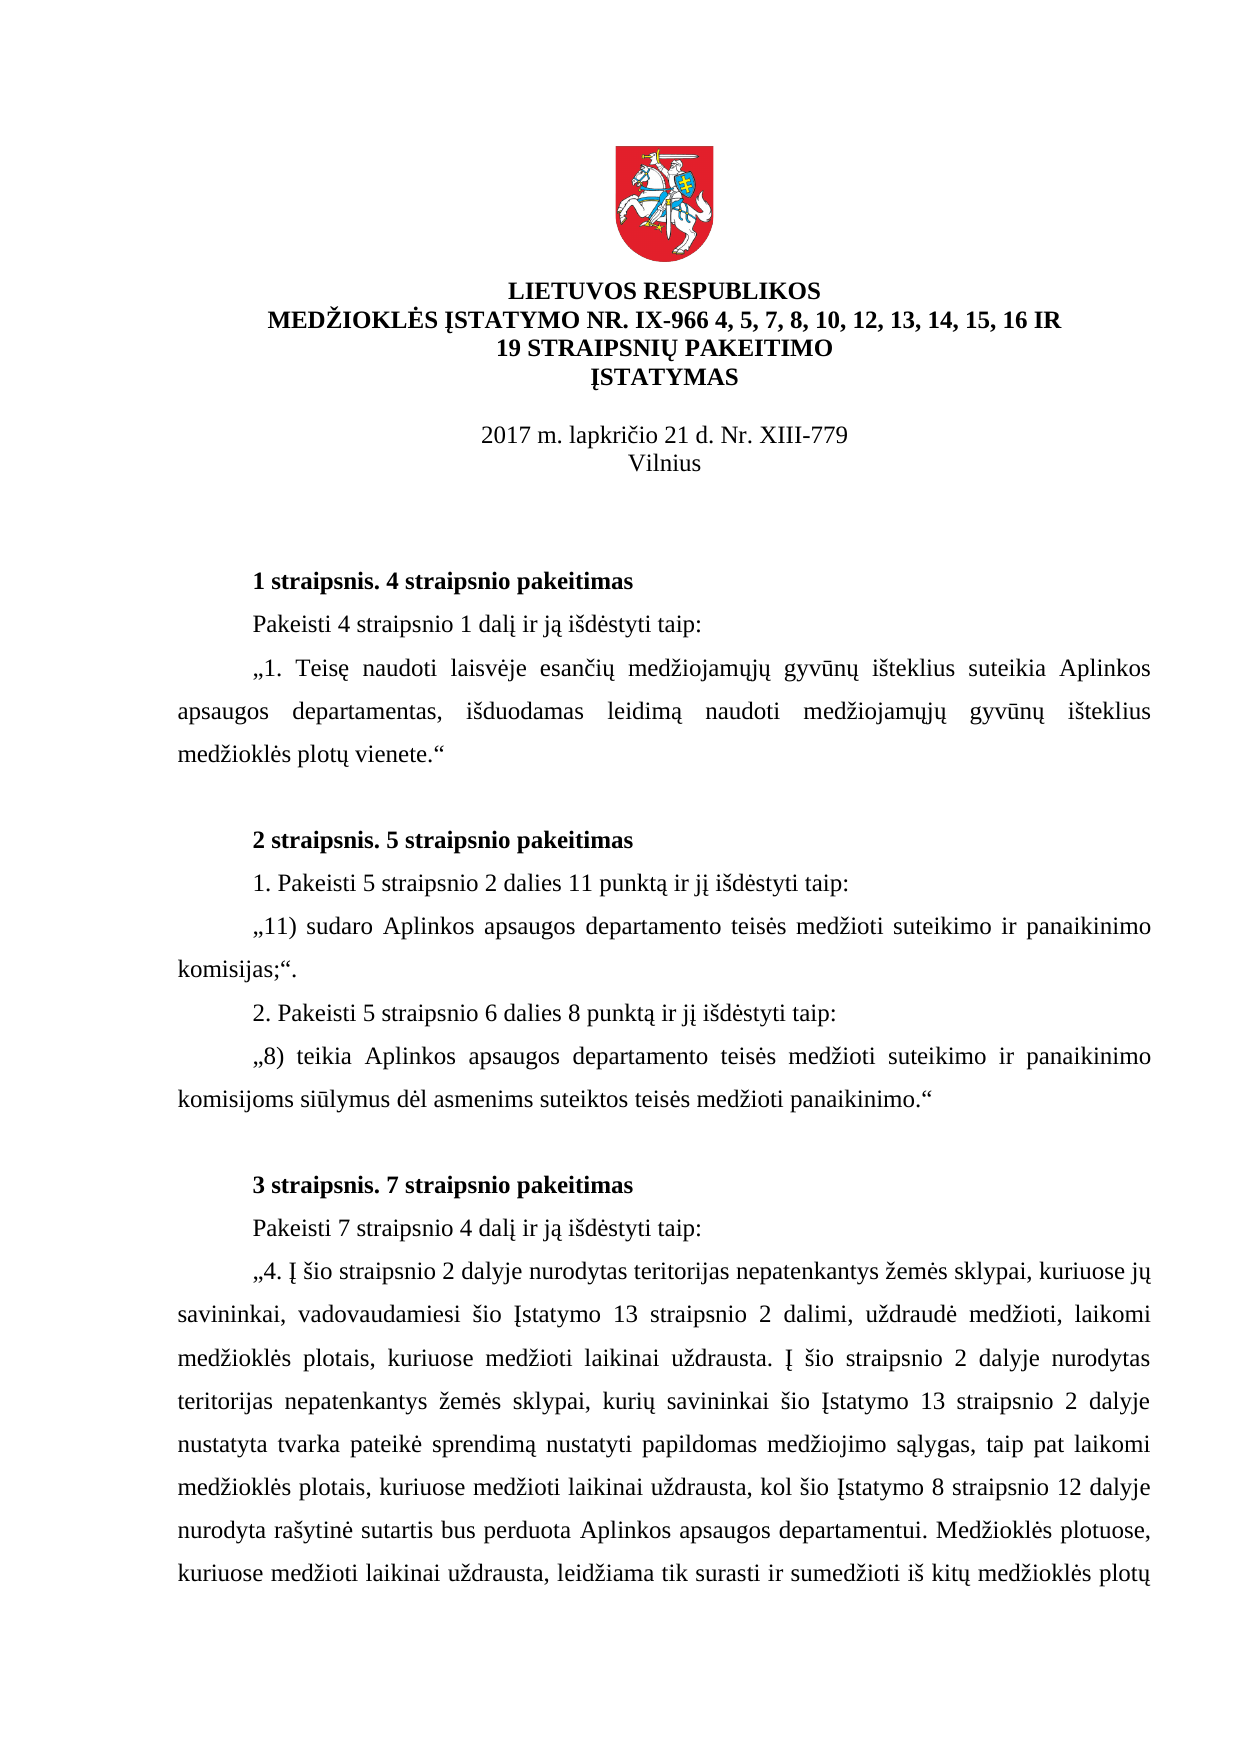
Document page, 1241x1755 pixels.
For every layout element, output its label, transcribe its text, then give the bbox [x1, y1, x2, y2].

text „1. Teisę naudoti laisvėje esančių medžiojamųjų gyvūnų išteklius suteikia Aplinkos apsaugos departamentas, išduodamas leidimą naudoti medžiojamųjų gyvūnų išteklius medžioklės plotų vienete.“ [177, 653, 1152, 768]
text LIETUVOS RESPUBLIKOS [177, 276, 1152, 305]
text „11) sudaro Aplinkos apsaugos departamento teisės medžioti suteikimo ir panaikinimo komisijas;“. [177, 911, 1152, 983]
text Pakeisti 4 straipsnio 1 dalį ir ją išdėstyti taip: [177, 609, 1152, 638]
text 1. Pakeisti 5 straipsnio 2 dalies 11 punktą ir jį išdėstyti taip: [177, 868, 1152, 897]
text „4. Į šio straipsnio 2 dalyje nurodytas teritorijas nepatenkantys žemės sklypai, kuriuose jų savininkai, vadovaudamiesi šio Įstatymo 13 straipsnio 2 dalimi, uždraudė medžioti, laikomi medžioklės plotais, kuriuose medžioti laikinai uždrausta. Į šio straipsnio 2 dalyje nurodytas teritorijas nepatenkantys žemės sklypai, kurių savininkai šio Įstatymo 13 straipsnio 2 dalyje nustatyta tvarka pateikė sprendimą nustatyti papildomas medžiojimo sąlygas, taip pat laikomi medžioklės plotais, kuriuose medžioti laikinai uždrausta, kol šio Įstatymo 8 straipsnio 12 dalyje nurodyta rašytinė sutartis bus perduota Aplinkos apsaugos departamentui. Medžioklės plotuose, kuriuose medžioti laikinai uždrausta, leidžiama tik surasti ir sumedžioti iš kitų medžioklės plotų [177, 1256, 1152, 1587]
text Pakeisti 7 straipsnio 4 dalį ir ją išdėstyti taip: [177, 1213, 1152, 1242]
text 2 straipsnis. 5 straipsnio pakeitimas [177, 825, 1152, 854]
text MEDŽIOKLĖS ĮSTATYMO NR. IX-966 4, 5, 7, 8, 10, 12, 13, 14, 15, 16 IR 19 STRAIPSNIŲ PAKEITIMO [177, 305, 1152, 362]
text 2017 m. lapkričio 21 d. Nr. XIII-779 [177, 420, 1152, 448]
text Vilnius [177, 448, 1152, 477]
text 3 straipsnis. 7 straipsnio pakeitimas [177, 1170, 1152, 1199]
text „8) teikia Aplinkos apsaugos departamento teisės medžioti suteikimo ir panaikinimo komisijoms siūlymus dėl asmenims suteiktos teisės medžioti panaikinimo.“ [177, 1041, 1152, 1113]
text 1 straipsnis. 4 straipsnio pakeitimas [177, 566, 1152, 595]
text 2. Pakeisti 5 straipsnio 6 dalies 8 punktą ir jį išdėstyti taip: [177, 998, 1152, 1026]
text ĮSTATYMAS [177, 362, 1152, 391]
